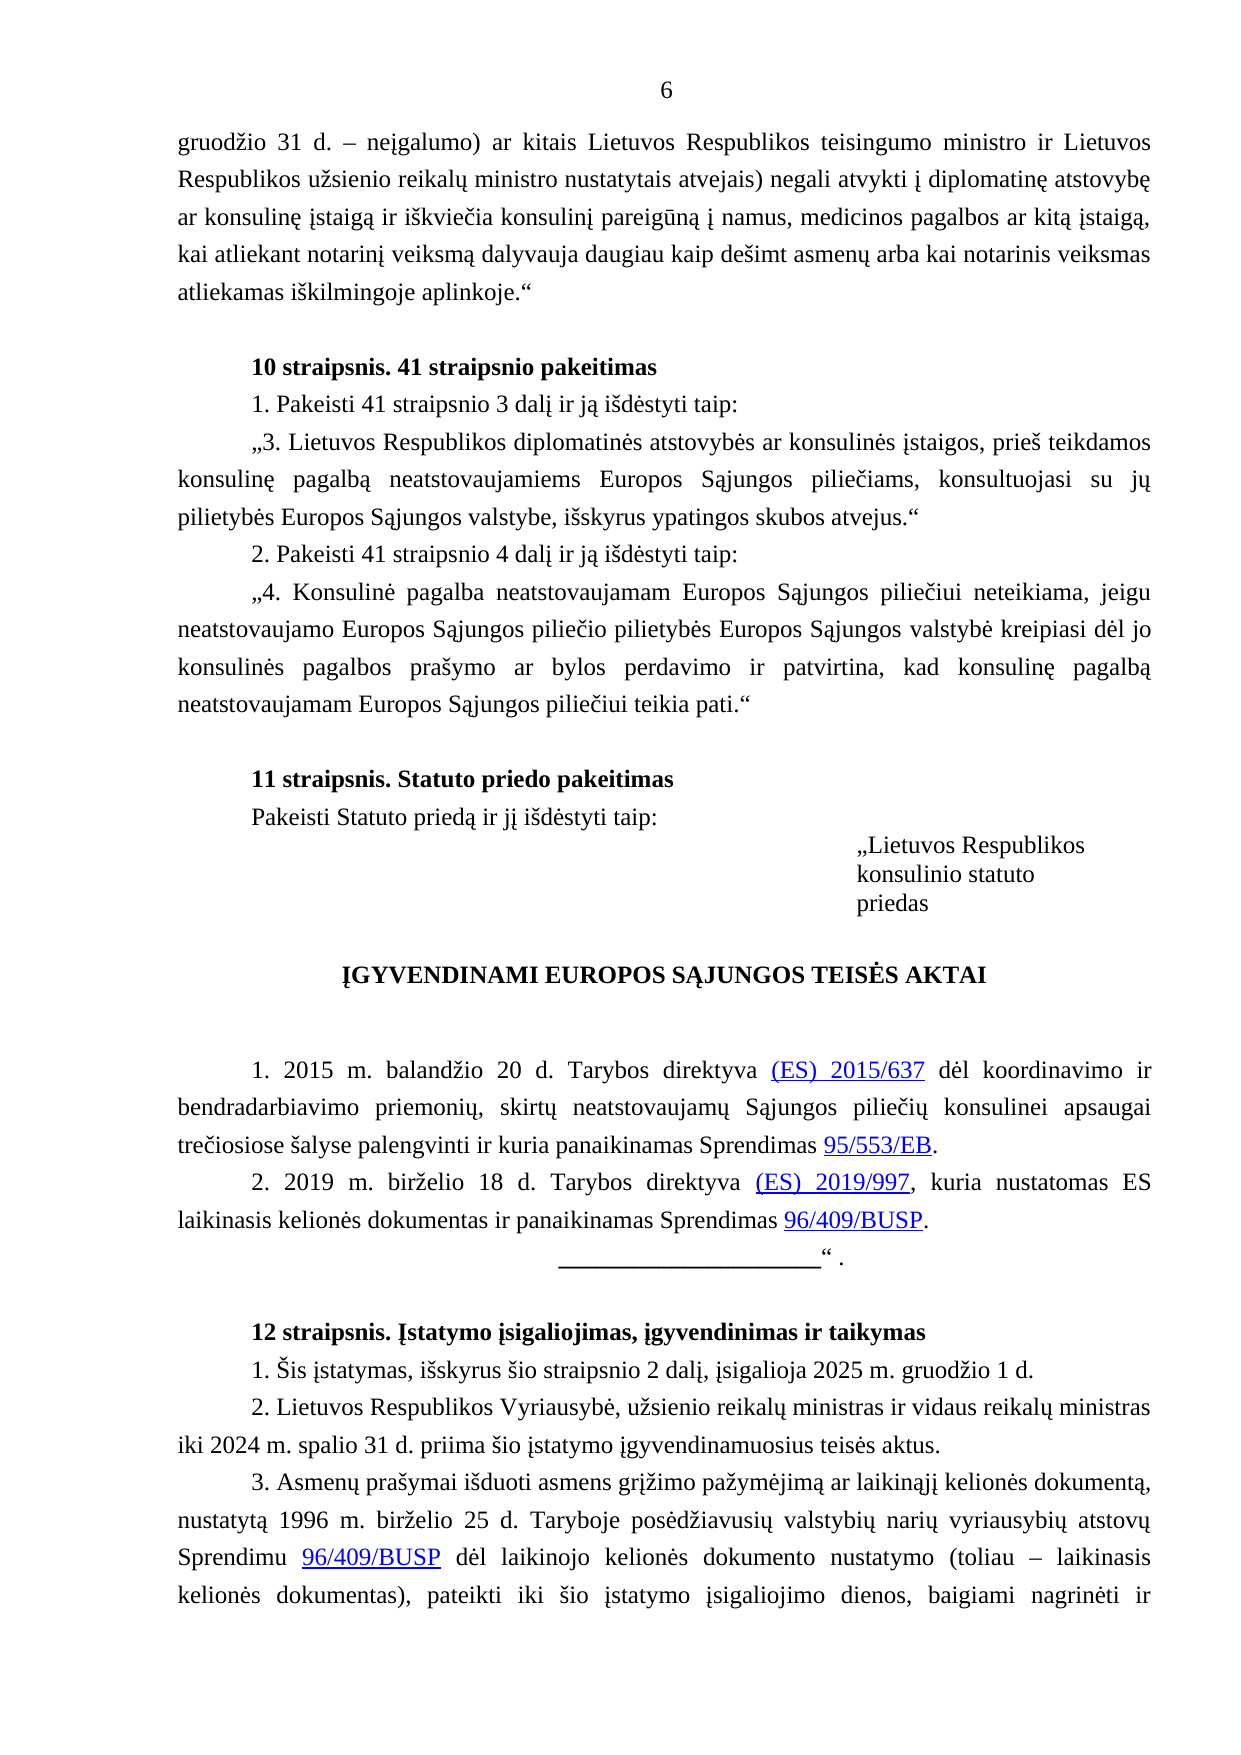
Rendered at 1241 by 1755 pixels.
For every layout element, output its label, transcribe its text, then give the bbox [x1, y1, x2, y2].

text „3. Lietuvos Respublikos diplomatinės atstovybės ar konsulinės įstaigos, prieš teikdamos konsulinę pagalbą neatstovaujamiems Europos Sąjungos piliečiams, konsultuojasi su jų pilietybės Europos Sąjungos valstybe, išskyrus ypatingos skubos atvejus.“ [177, 418, 1152, 531]
text 3. Asmenų prašymai išduoti asmens grįžimo pažymėjimą ar laikinąjį kelionės dokumentą, nustatytą 1996 m. birželio 25 d. Taryboje posėdžiavusių valstybių narių vyriausybių atstovų Sprendimu 96/409/BUSP dėl laikinojo kelionės dokumento nustatymo (toliau – laikinasis kelionės dokumentas), pateikti iki šio įstatymo įsigaliojimo dienos, baigiami nagrinėti ir [177, 1459, 1152, 1609]
text Pakeisti Statuto priedą ir jį išdėstyti taip: [177, 793, 1152, 831]
text 2. Pakeisti 41 straipsnio 4 dalį ir ją išdėstyti taip: [177, 531, 1152, 568]
text 2. 2019 m. birželio 18 d. Tarybos direktyva (ES) 2019/997, kuria nustatomas ES laikinasis kelionės dokumentas ir panaikinamas Sprendimas 96/409/BUSP. [177, 1159, 1152, 1234]
text 10 straipsnis. 41 straipsnio pakeitimas [177, 343, 1152, 381]
text 1. Šis įstatymas, išskyrus šio straipsnio 2 dalį, įsigalioja 2025 m. gruodžio 1 d. [177, 1346, 1152, 1384]
text 1. Pakeisti 41 straipsnio 3 dalį ir ją išdėstyti taip: [177, 381, 1152, 418]
text ĮGYVENDINAMI EUROPOS SĄJUNGOS TEISĖS AKTAI [177, 960, 1152, 989]
text priedas [177, 888, 1152, 917]
text gruodžio 31 d. – neįgalumo) ar kitais Lietuvos Respublikos teisingumo ministro ir Lietuvos Respublikos užsienio reikalų ministro nustatytais atvejais) negali atvykti į diplomatinę atstovybę ar konsulinę įstaigą ir iškviečia konsulinį pareigūną į namus, medicinos pagalbos ar kitą įstaigą, kai atliekant notarinį veiksmą dalyvauja daugiau kaip dešimt asmenų arba kai notarinis veiksmas atliekamas iškilmingoje aplinkoje.“ [177, 118, 1152, 306]
text 11 straipsnis. Statuto priedo pakeitimas [177, 756, 1152, 793]
text 2. Lietuvos Respublikos Vyriausybė, užsienio reikalų ministras ir vidaus reikalų ministras iki 2024 m. spalio 31 d. priima šio įstatymo įgyvendinamuosius teisės aktus. [177, 1384, 1152, 1459]
text 1. 2015 m. balandžio 20 d. Tarybos direktyva (ES) 2015/637 dėl koordinavimo ir bendradarbiavimo priemonių, skirtų neatstovaujamų Sąjungos piliečių konsulinei apsaugai trečiosiose šalyse palengvinti ir kuria panaikinamas Sprendimas 95/553/EB. [177, 1046, 1152, 1159]
text _____________________“ . [177, 1234, 1152, 1271]
text „4. Konsulinė pagalba neatstovaujamam Europos Sąjungos piliečiui neteikiama, jeigu neatstovaujamo Europos Sąjungos piliečio pilietybės Europos Sąjungos valstybė kreipiasi dėl jo konsulinės pagalbos prašymo ar bylos perdavimo ir patvirtina, kad konsulinę pagalbą neatstovaujamam Europos Sąjungos piliečiui teikia pati.“ [177, 568, 1152, 718]
text 12 straipsnis. Įstatymo įsigaliojimas, įgyvendinimas ir taikymas [177, 1309, 1152, 1346]
text konsulinio statuto [177, 859, 1152, 888]
text „Lietuvos Respublikos [177, 831, 1152, 859]
